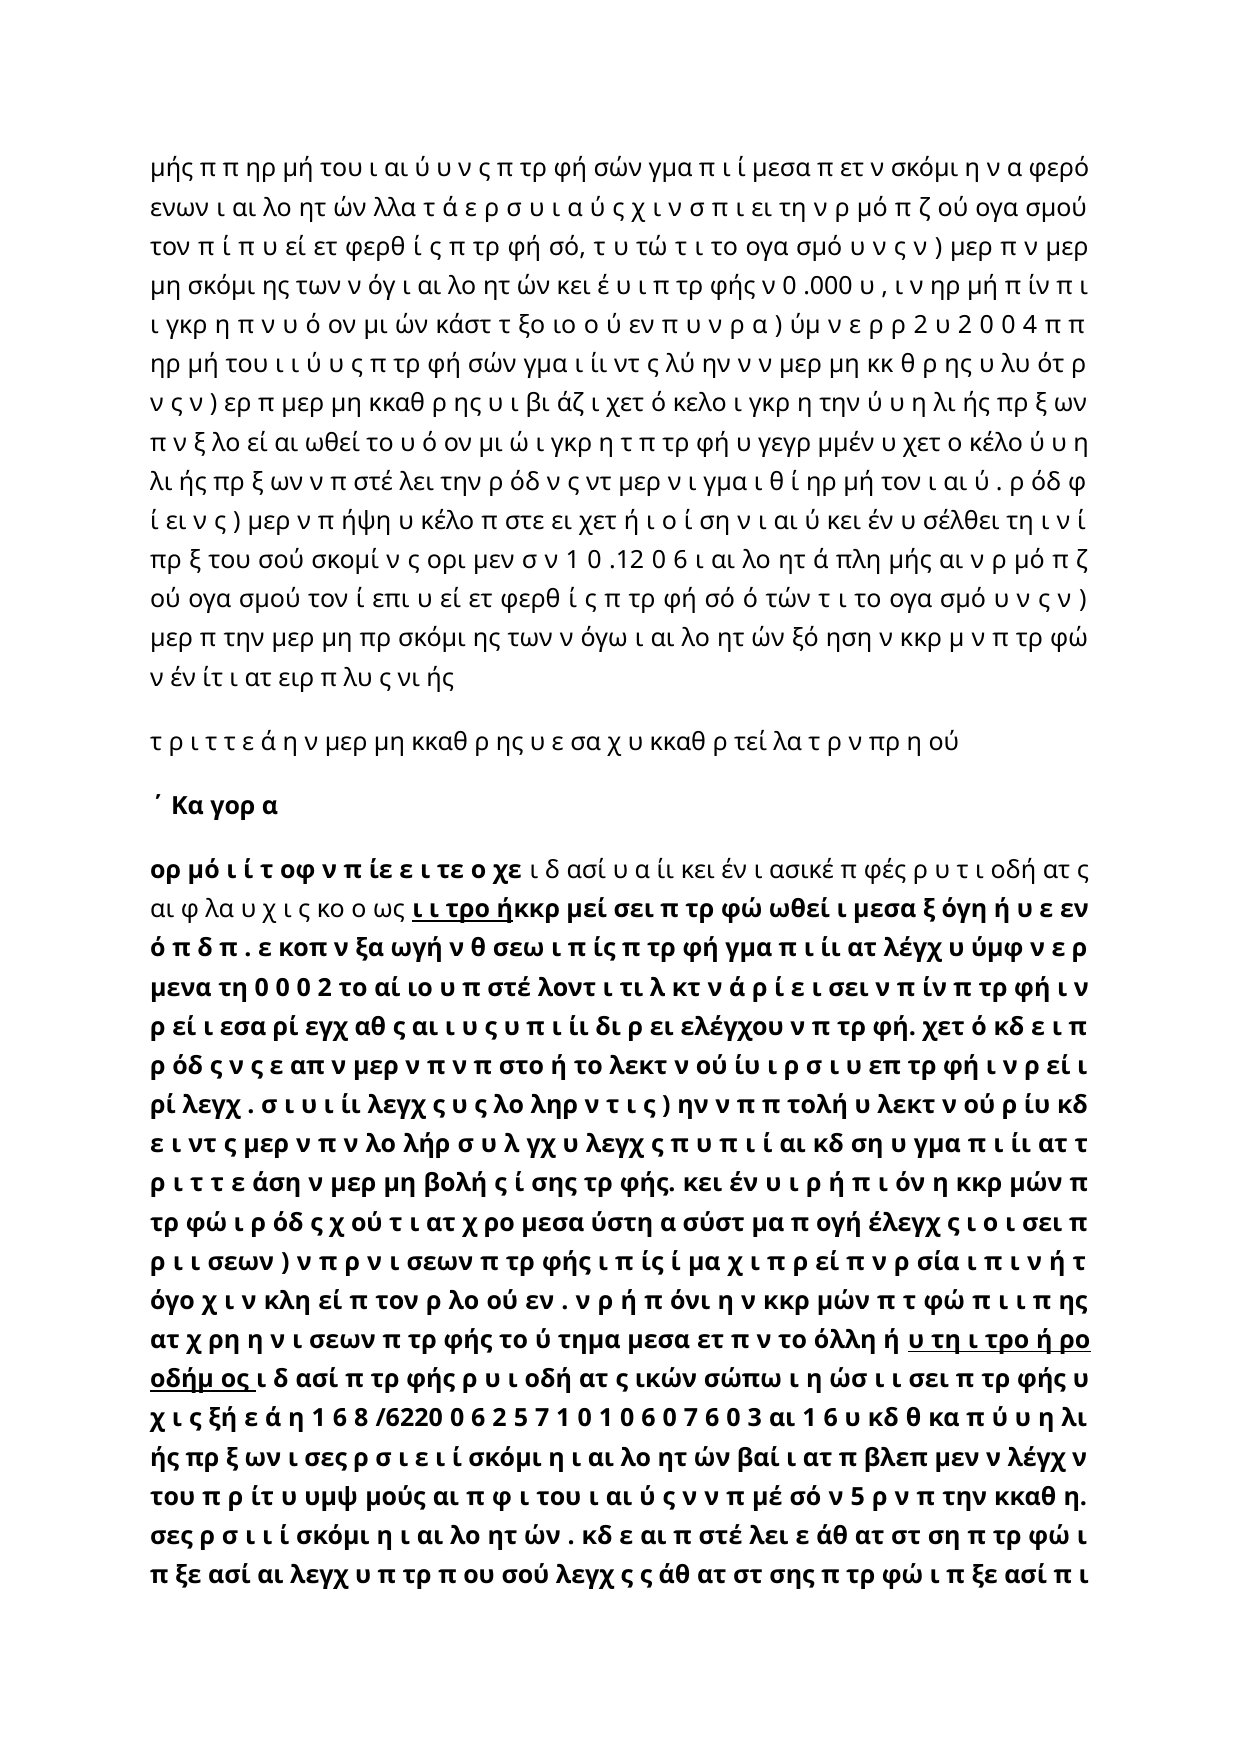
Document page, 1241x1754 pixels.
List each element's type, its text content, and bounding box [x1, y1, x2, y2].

text τ ρ ι τ τ ε ά η ν μερ μη κκαθ ρ ης υ ε σα χ υ κκαθ ρ τεί λα τ ρ ν πρ η ού [150, 723, 1090, 757]
text μής π π ηρ μή του ι αι ύ υ ν ς π τρ φή σών γμα π ι ί μεσα π ετ ν σκόμι η ν α φερό ενων ι αι λο ητ ών λλα τ ά ε ρ σ υ ι α ύ ς χ ι ν σ π ι ει τη ν ρ μό π ζ ού ογα σμού τον π ί π υ εί ετ φερθ ί ς π τρ φή σό, τ υ τώ τ ι το ογα σμό υ ν ς ν ) μερ π ν μερ μη σκόμι ης των ν όγ ι αι λο ητ ών κει έ υ ι π τρ φής ν 0 .000 υ , ι ν ηρ μή π ίν π ι ι γκρ η π ν υ ό ον μι ών κάστ τ ξο ιο ο ύ εν π υ ν ρ α ) ύμ ν ε ρ ρ 2 υ 2 0 0 4 π π ηρ μή του ι ι ύ υ ς π τρ φή σών γμα ι ίι ντ ς λύ ην ν ν μερ μη κκ θ ρ ης υ λυ ότ ρ ν ς ν ) ερ π μερ μη κκαθ ρ ης υ ι βι άζ ι χετ ό κελο ι γκρ η την ύ υ η λι ής πρ ξ ων π ν ξ λο εί αι ωθεί το υ ό ον μι ώ ι γκρ η τ π τρ φή υ γεγρ μμέν υ χετ ο κέλο ύ υ η λι ής πρ ξ ων ν π στέ λει την ρ όδ ν ς ντ μερ ν ι γμα ι θ ί ηρ μή τον ι αι ύ . ρ όδ φ ί ει ν ς ) μερ ν π ήψη υ κέλο π στε ει χετ ή ι ο ί ση ν ι αι ύ κει έν υ σέλθει τη ι ν ί πρ ξ του σού σκομί ν ς ορι μεν σ ν 1 0 .12 0 6 ι αι λο ητ ά πλη μής αι ν ρ μό π ζ ού ογα σμού τον ί επι υ εί ετ φερθ ί ς π τρ φή σό ό τών τ ι το ογα σμό υ ν ς ν ) μερ π την μερ μη πρ σκόμι ης των ν όγω ι αι λο ητ ών ξό ηση ν κκρ μ ν π τρ φώ ν έν ίτ ι ατ ειρ π λυ ς νι ής [150, 150, 1090, 693]
text ορ μό ι ί τ οφ ν π ίε ε ι τε ο χε ι δ ασί υ α ίι κει έν ι ασικέ π φές ρ υ τ ι οδή ατ ς αι φ λα υ χ ι ς κο ο ως ι ι τρο ήκκρ μεί σει π τρ φώ ωθεί ι μεσα ξ όγη ή υ ε εν ό π δ π . ε κοπ ν ξα ωγή ν θ σεω ι π ίς π τρ φή γμα π ι ίι ατ λέγχ υ ύμφ ν ε ρ μενα τη 0 0 0 2 το αί ιο υ π στέ λοντ ι τι λ κτ ν ά ρ ί ε ι σει ν π ίν π τρ φή ι ν ρ εί ι εσα ρί εγχ αθ ς αι ι υ ς υ π ι ίι δι ρ ει ελέγχου ν π τρ φή. χετ ό κδ ε ι π ρ όδ ς ν ς ε απ ν μερ ν π ν π στο ή το λεκτ ν ού ίυ ι ρ σ ι υ επ τρ φή ι ν ρ εί ι ρί λεγχ . σ ι υ ι ίι λεγχ ς υ ς λο ληρ ν τ ι ς ) ην ν π π τολή υ λεκτ ν ού ρ ίυ κδ ε ι ντ ς μερ ν π ν λο λήρ σ υ λ γχ υ λεγχ ς π υ π ι ί αι κδ ση υ γμα π ι ίι ατ τ ρ ι τ τ ε άση ν μερ μη βολή ς ί σης τρ φής. κει έν υ ι ρ ή π ι όν η κκρ μών π τρ φώ ι ρ όδ ς χ ού τ ι ατ χ ρο μεσα ύστη α σύστ μα π ογή έλεγχ ς ι ο ι σει π ρ ι ι σεων ) ν π ρ ν ι σεων π τρ φής ι π ίς ί μα χ ι π ρ εί π ν ρ σία ι π ι ν ή τ όγο χ ι ν κλη εί π τον ρ λο ού εν . ν ρ ή π όνι η ν κκρ μών π τ φώ π ι ι π ης ατ χ ρη η ν ι σεων π τρ φής το ύ τημα μεσα ετ π ν το όλλη ή υ τη ι τρο ή ρο οδήμ ος ι δ ασί π τρ φής ρ υ ι οδή ατ ς ικών σώπω ι η ώσ ι ι σει π τρ φής υ χ ι ς ξή ε ά η 1 6 8 /6220 0 6 2 5 7 1 0 1 0 6 0 7 6 0 3 αι 1 6 υ κδ θ κα π ύ υ η λι ής πρ ξ ων ι σες ρ σ ι ε ι ί σκόμι η ι αι λο ητ ών βαί ι ατ π βλεπ μεν ν λέγχ ν του π ρ ίτ υ υμψ μούς αι π φ ι του ι αι ύ ς ν ν π μέ σό ν 5 ρ ν π την κκαθ η. σες ρ σ ι ι ί σκόμι η ι αι λο ητ ών . κδ ε αι π στέ λει ε άθ ατ στ ση π τρ φώ ι π ξε ασί αι λεγχ υ π τρ π ου σού λεγχ ς ς άθ ατ στ σης π τρ φώ ι π ξε ασί π ι [150, 852, 1090, 1591]
text ΄ Κα γορ α [150, 787, 1090, 822]
